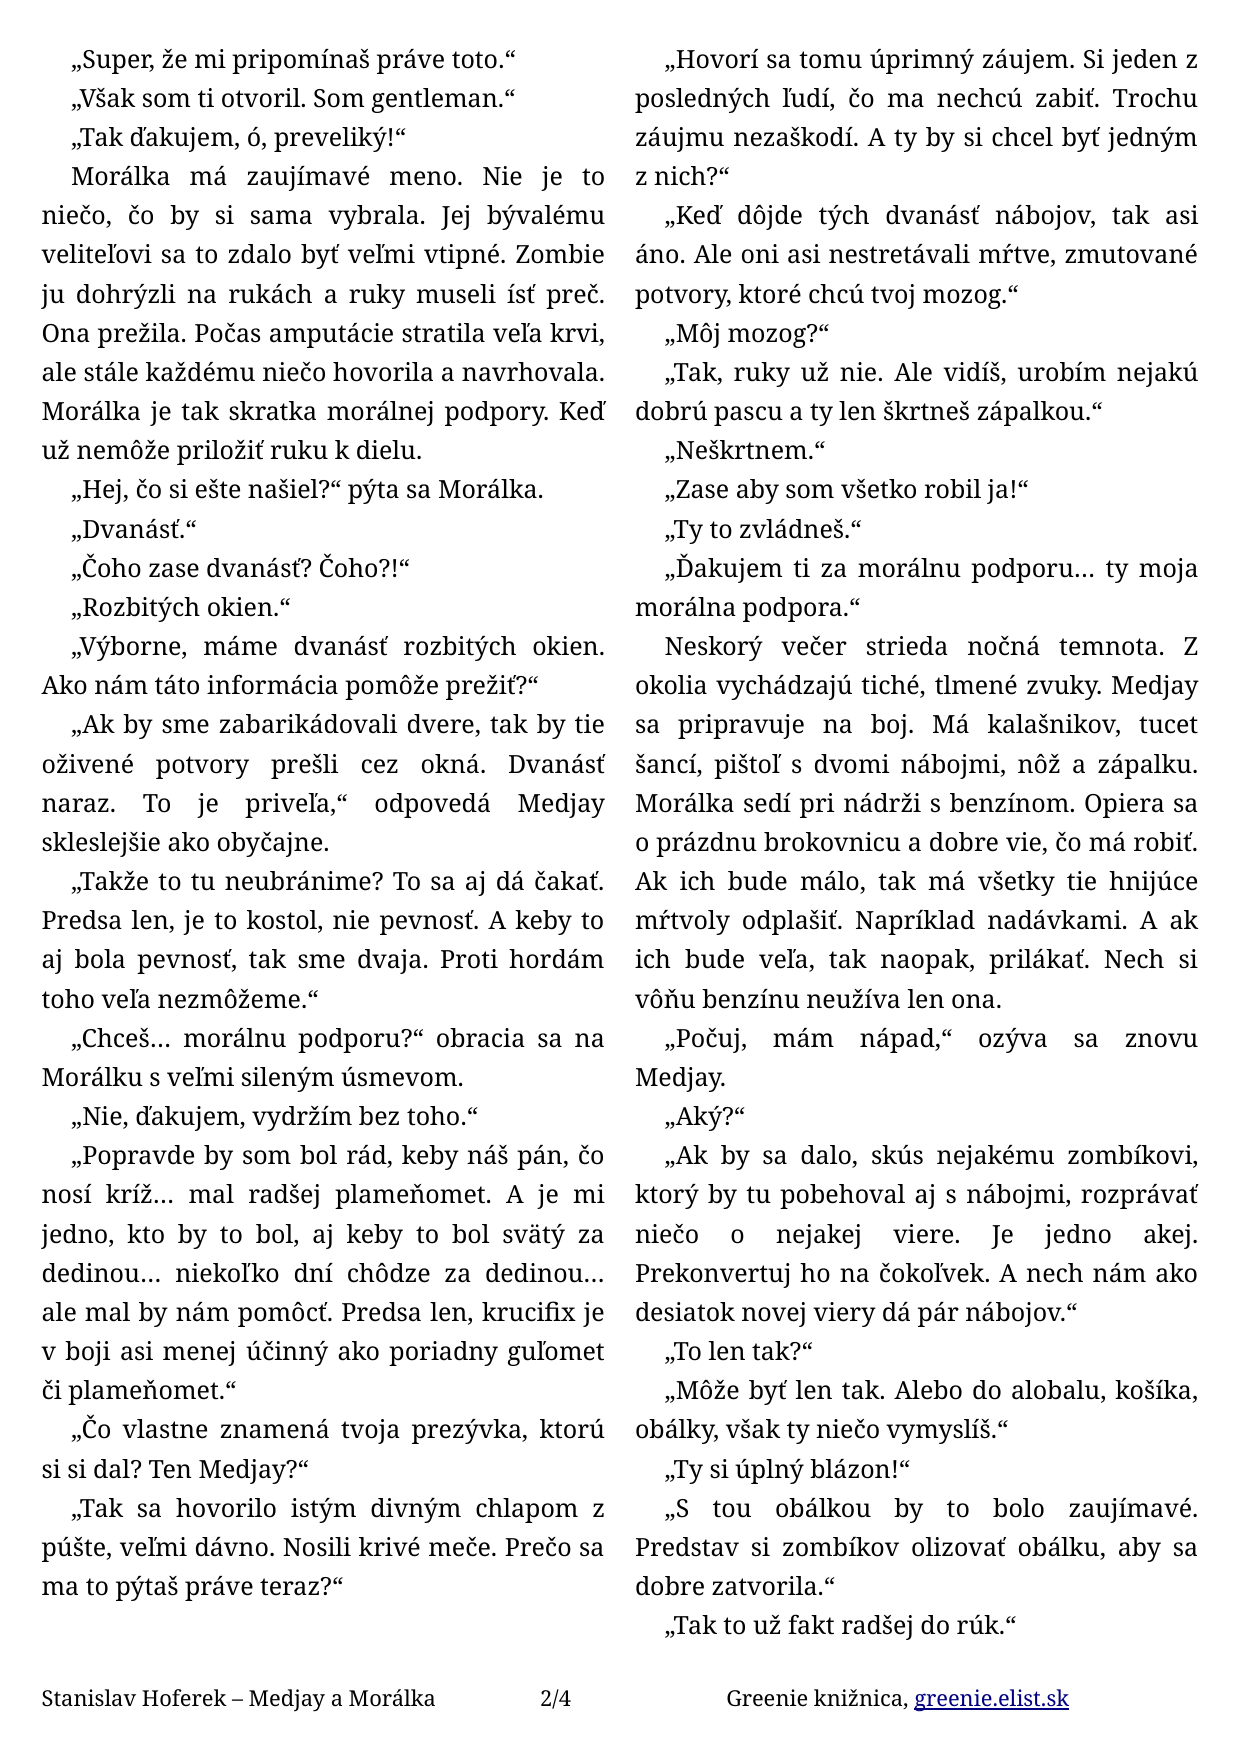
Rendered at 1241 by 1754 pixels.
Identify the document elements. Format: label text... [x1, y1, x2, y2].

text Morálka má zaujímavé meno. Nie je to niečo, čo by si sama vybrala. Jej bývalému veliteľovi sa to zdalo byť veľmi vtipné. Zombie ju dohrýzli na rukách a ruky museli ísť preč. Ona prežila. Počas amputácie stratila veľa krvi, ale stále každému niečo hovorila a navrhovala. Morálka je tak skratka morálnej podpory. Keď už nemôže priložiť ruku k dielu. [41, 159, 605, 467]
text „S tou obálkou by to bolo zaujímavé. Predstav si zombíkov olizovať obálku, aby sa dobre zatvorila.“ [635, 1491, 1199, 1603]
text „Ak by sme zabarikádovali dvere, tak by tie oživené potvory prešli cez okná. Dvanásť naraz. To je priveľa,“ odpovedá Medjay skleslejšie ako obyčajne. [41, 707, 605, 859]
text „Počuj, mám nápad,“ ozýva sa znovu Medjay. [635, 1021, 1199, 1094]
text „Chceš… morálnu podporu?“ obracia sa na Morálku s veľmi sileným úsmevom. [41, 1021, 605, 1094]
text „Môj mozog?“ [635, 316, 1199, 349]
text „Ty si úplný blázon!“ [635, 1451, 1199, 1485]
text „Ak by sa dalo, skús nejakému zombíkovi, ktorý by tu pobehoval aj s nábojmi, rozprávať niečo o nejakej viere. Je jedno akej. Prekonvertuj ho na čokoľvek. A nech nám ako desiatok novej viery dá pár nábojov.“ [635, 1138, 1199, 1329]
text „To len tak?“ [635, 1334, 1199, 1368]
text „Keď dôjde tých dvanásť nábojov, tak asi áno. Ale oni asi nestretávali mŕtve, zmutované potvory, ktoré chcú tvoj mozog.“ [635, 198, 1199, 310]
text „Neškrtnem.“ [635, 433, 1199, 467]
text „Popravde by som bol rád, keby náš pán, čo nosí kríž… mal radšej plameňomet. A je mi jedno, kto by to bol, aj keby to bol svätý za dedinou… niekoľko dní chôdze za dedinou… ale mal by nám pomôcť. Predsa len, krucifix je v boji asi menej účinný ako poriadny guľomet či plameňomet.“ [41, 1138, 605, 1407]
text „Čo vlastne znamená tvoja prezývka, ktorú si si dal? Ten Medjay?“ [41, 1412, 605, 1485]
text „Hovorí sa tomu úprimný záujem. Si jeden z posledných ľudí, čo ma nechcú zabiť. Trochu záujmu nezaškodí. A ty by si chcel byť jedným z nich?“ [635, 41, 1199, 193]
text „Rozbitých okien.“ [41, 590, 605, 624]
text „Dvanásť.“ [41, 511, 605, 545]
text „Zase aby som všetko robil ja!“ [635, 472, 1199, 506]
text „Čoho zase dvanásť? Čoho?!“ [41, 551, 605, 584]
text „Hej, čo si ešte našiel?“ pýta sa Morálka. [41, 472, 605, 506]
text Neskorý večer strieda nočná temnota. Z okolia vychádzajú tiché, tlmené zvuky. Medjay sa pripravuje na boj. Má kalašnikov, tucet šancí, pištoľ s dvomi nábojmi, nôž a zápalku. Morálka sedí pri nádrži s benzínom. Opiera sa o prázdnu brokovnicu a dobre vie, čo má robiť. Ak ich bude málo, tak má všetky tie hnijúce mŕtvoly odplašiť. Napríklad nadávkami. A ak ich bude veľa, tak naopak, prilákať. Nech si vôňu benzínu neužíva len ona. [635, 629, 1199, 1015]
text „Tak, ruky už nie. Ale vidíš, urobím nejakú dobrú pascu a ty len škrtneš zápalkou.“ [635, 355, 1199, 428]
text „Výborne, máme dvanásť rozbitých okien. Ako nám táto informácia pomôže prežiť?“ [41, 629, 605, 702]
text „Tak to už fakt radšej do rúk.“ [635, 1608, 1199, 1642]
text „Ďakujem ti za morálnu podporu… ty moja morálna podpora.“ [635, 551, 1199, 624]
text „Môže byť len tak. Alebo do alobalu, košíka, obálky, však ty niečo vymyslíš.“ [635, 1373, 1199, 1446]
text „Super, že mi pripomínaš práve toto.“ [41, 41, 605, 75]
text „Tak ďakujem, ó, preveliký!“ [41, 120, 605, 154]
text „Takže to tu neubránime? To sa aj dá čakať. Predsa len, je to kostol, nie pevnosť. A keby to aj bola pevnosť, tak sme dvaja. Proti hordám toho veľa nezmôžeme.“ [41, 864, 605, 1015]
text „Aký?“ [635, 1099, 1199, 1133]
text „Ty to zvládneš.“ [635, 511, 1199, 545]
text „Nie, ďakujem, vydržím bez toho.“ [41, 1099, 605, 1133]
text „Však som ti otvoril. Som gentleman.“ [41, 81, 605, 114]
text „Tak sa hovorilo istým divným chlapom z púšte, veľmi dávno. Nosili krivé meče. Prečo sa ma to pýtaš práve teraz?“ [41, 1491, 605, 1603]
